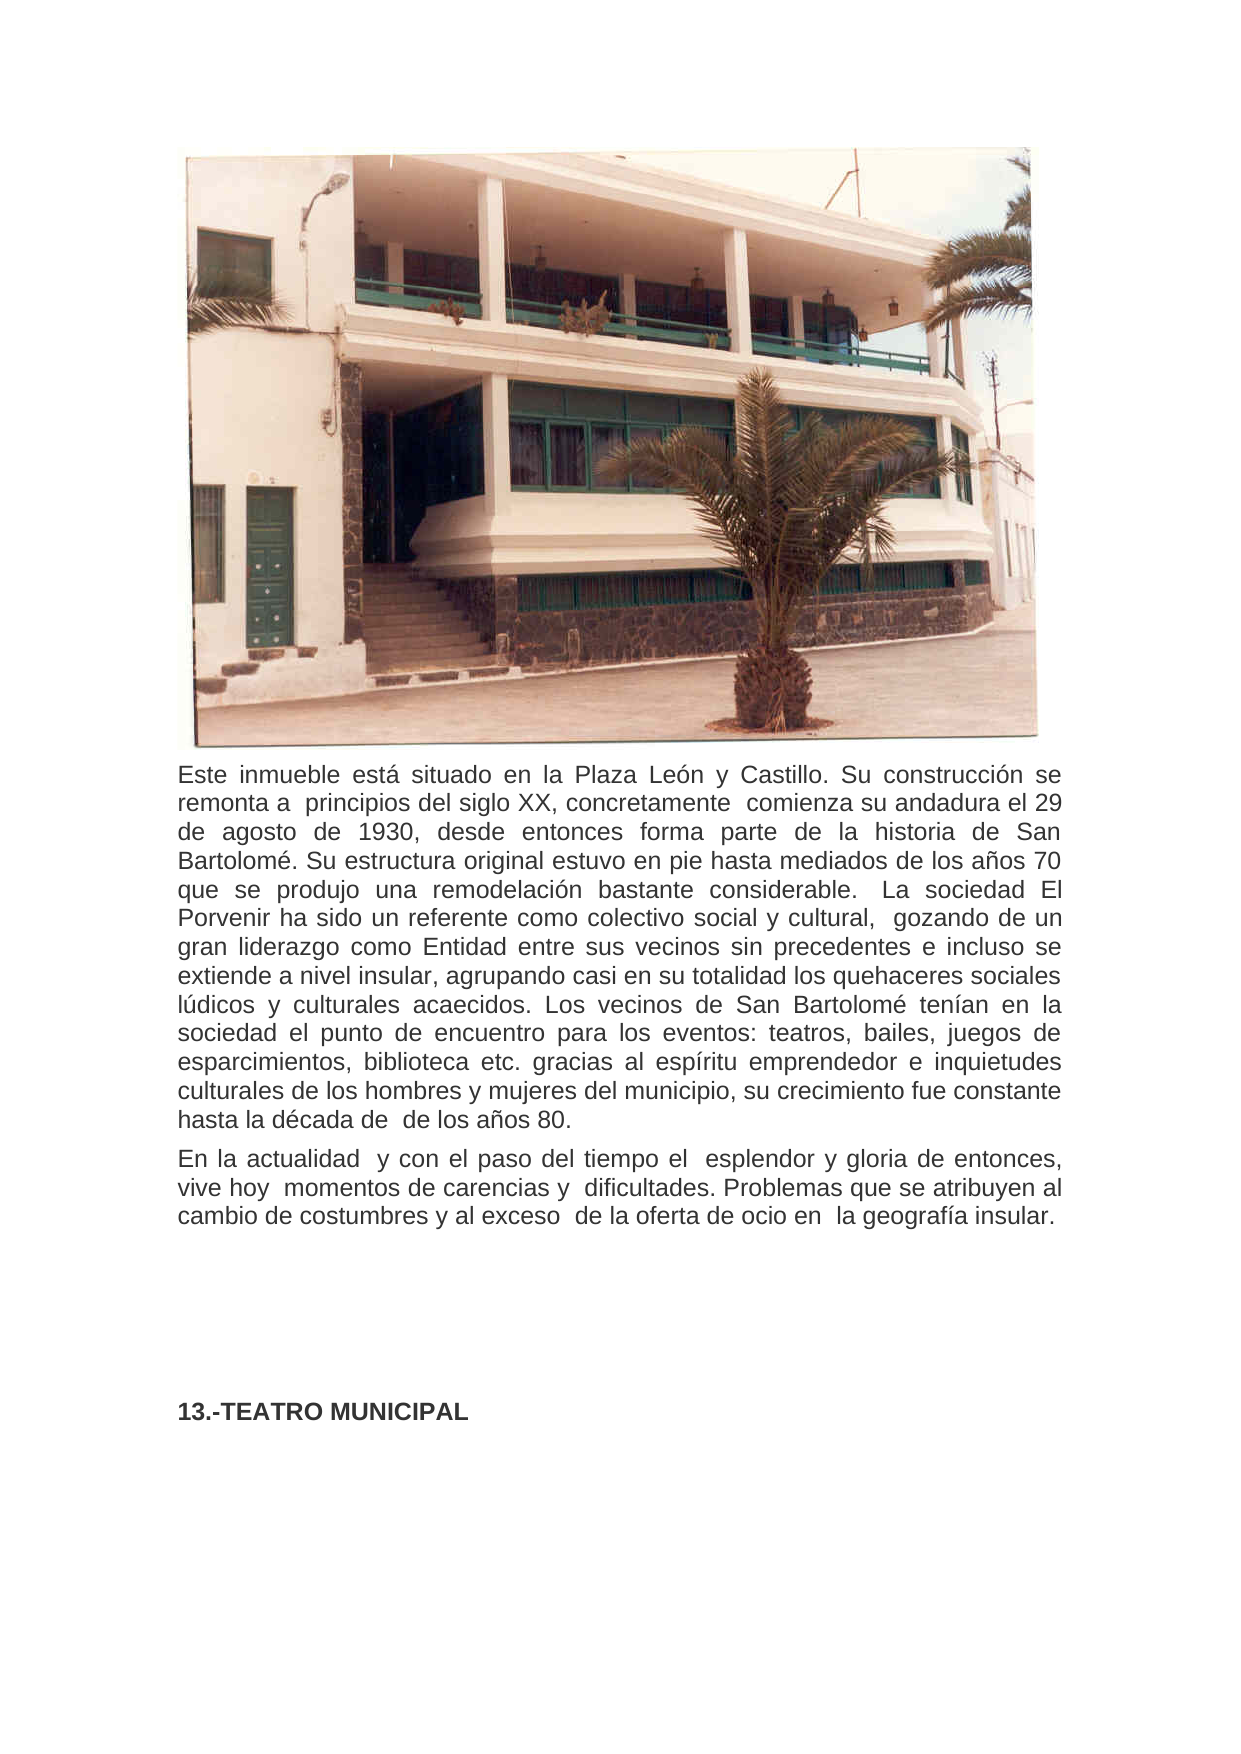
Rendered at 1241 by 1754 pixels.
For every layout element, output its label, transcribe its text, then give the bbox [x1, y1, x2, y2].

picture [177, 147, 1040, 750]
text Este inmueble está situado en la Plaza León y Castillo. Su construcción se remonta a principios del siglo XX, concretamente comienza su andadura el 29 de agosto de 1930, desde entonces forma parte de la historia de San Bartolomé. Su estructura original estuvo en pie hasta mediados de los años 70 que se produjo una remodelación bastante considerable. La sociedad El Porvenir ha sido un referente como colectivo social y cultural, gozando de un gran liderazgo como Entidad entre sus vecinos sin precedentes e incluso se extiende a nivel insular, agrupando casi en su totalidad los quehaceres sociales lúdicos y culturales acaecidos. Los vecinos de San Bartolomé tenían en la sociedad el punto de encuentro para los eventos: teatros, bailes, juegos de esparcimientos, biblioteca etc. gracias al espíritu emprendedor e inquietudes culturales de los hombres y mujeres del municipio, su crecimiento fue constante hasta la década de de los años 80. [177, 759, 1063, 1133]
text En la actualidad y con el paso del tiempo el esplendor y gloria de entonces, vive hoy momentos de carencias y dificultades. Problemas que se atribuyen al cambio de costumbres y al exceso de la oferta de ocio en la geografía insular. [177, 1144, 1063, 1230]
text 13.-TEATRO MUNICIPAL [177, 1397, 1063, 1426]
